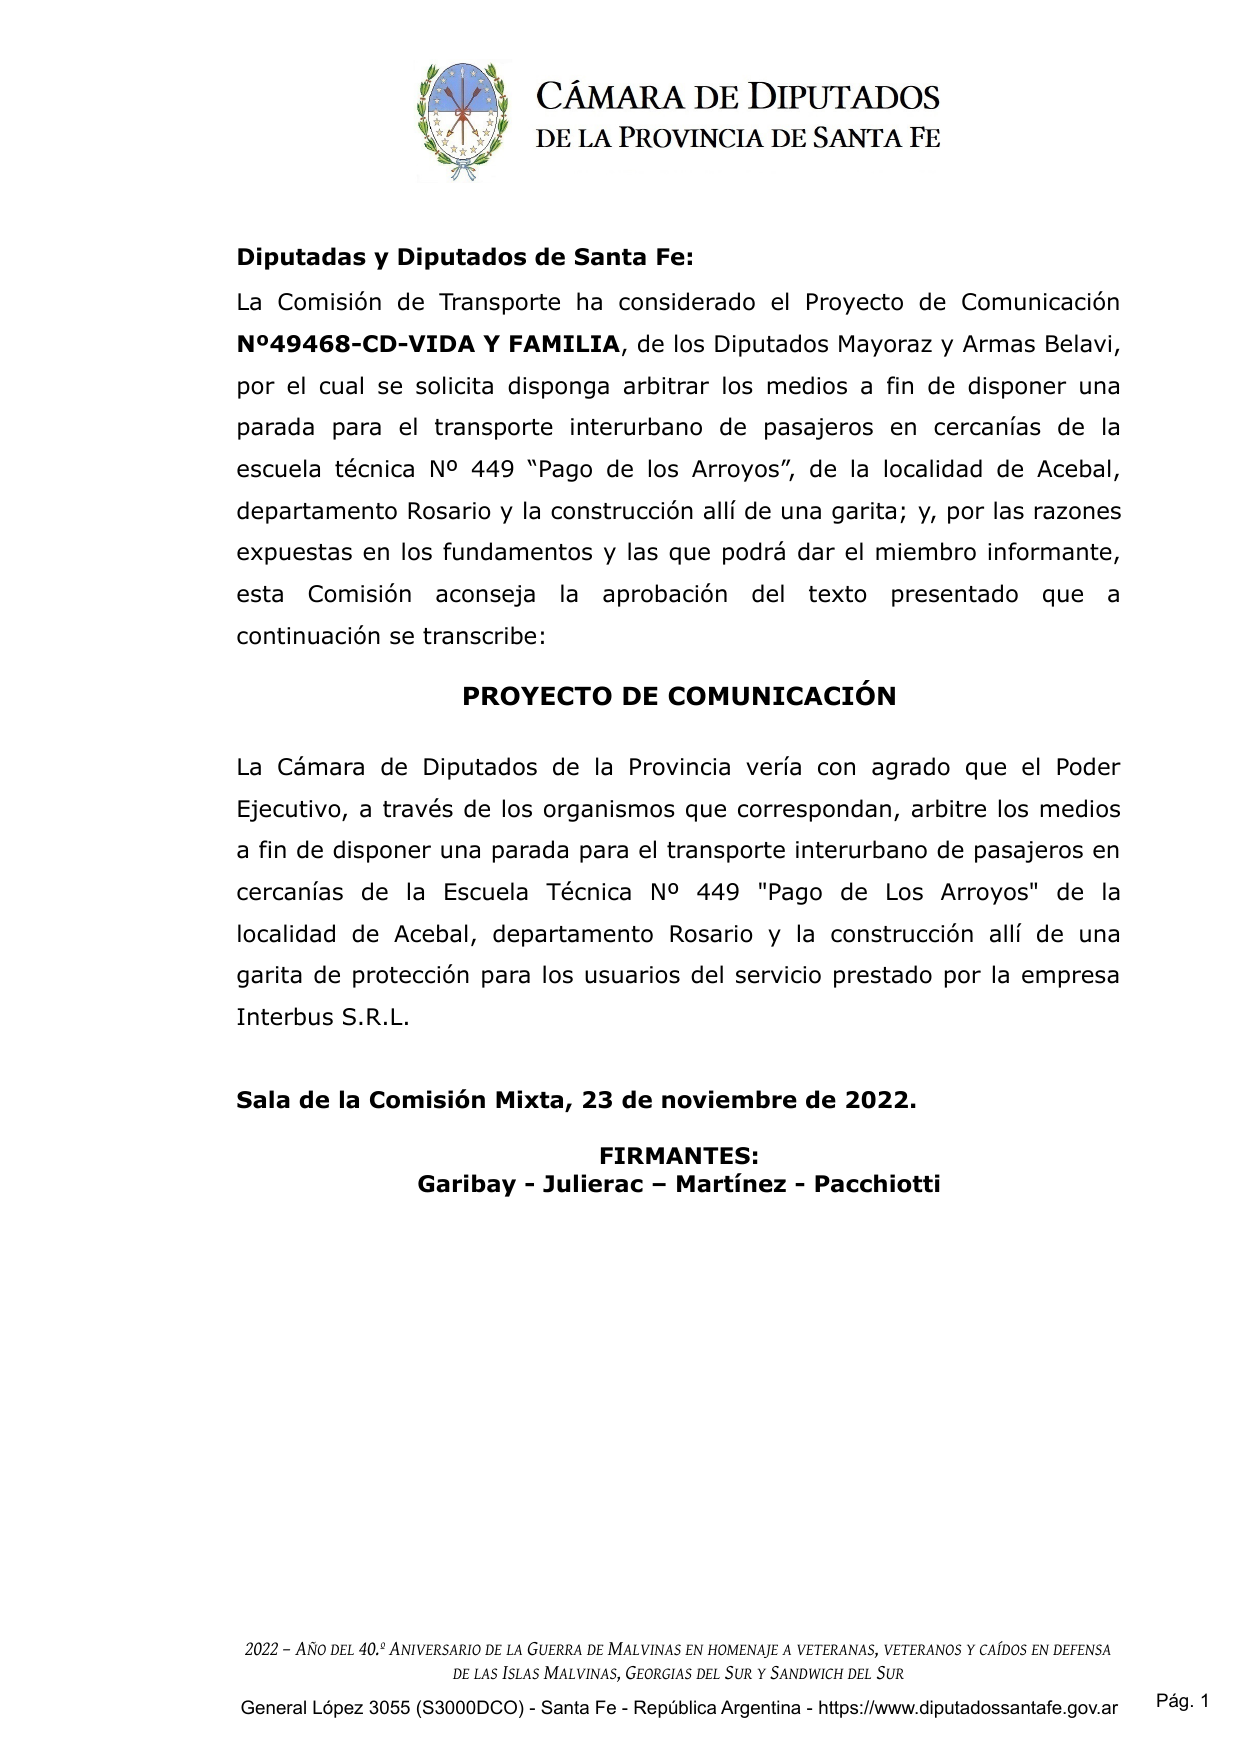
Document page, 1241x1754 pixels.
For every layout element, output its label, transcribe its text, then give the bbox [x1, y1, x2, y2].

text FIRMANTES: [236, 1141, 1122, 1169]
text Sala de la Comisión Mixta, 23 de noviembre de 2022. [236, 1086, 1122, 1114]
text La Cámara de Diputados de la Provincia vería con agrado que el Poder Ejecutivo, a través de los organismos que correspondan, arbitre los medios a fin de disponer una parada para el transporte interurbano de pasajeros en cercanías de la Escuela Técnica Nº 449 "Pago de Los Arroyos" de la localidad de Acebal, departamento Rosario y la construcción allí de una garita de protección para los usuarios del servicio prestado por la empresa Interbus S.R.L. [236, 752, 1122, 1030]
text PROYECTO DE COMUNICACIÓN [236, 680, 1122, 711]
picture [413, 59, 945, 183]
text Diputadas y Diputados de Santa Fe: [236, 242, 1122, 270]
text La Comisión de Transporte ha considerado el Proyecto de Comunicación Nº49468-CD-VIDA Y FAMILIA, de los Diputados Mayoraz y Armas Belavi, por el cual se solicita disponga arbitrar los medios a fin de disponer una parada para el transporte interurbano de pasajeros en cercanías de la escuela técnica Nº 449 “Pago de los Arroyos”, de la localidad de Acebal, departamento Rosario y la construcción allí de una garita; y, por las razones expuestas en los fundamentos y las que podrá dar el miembro informante, esta Comisión aconseja la aprobación del texto presentado que a continuación se transcribe: [236, 288, 1122, 649]
text Garibay - Julierac – Martínez - Pacchiotti [236, 1169, 1122, 1197]
